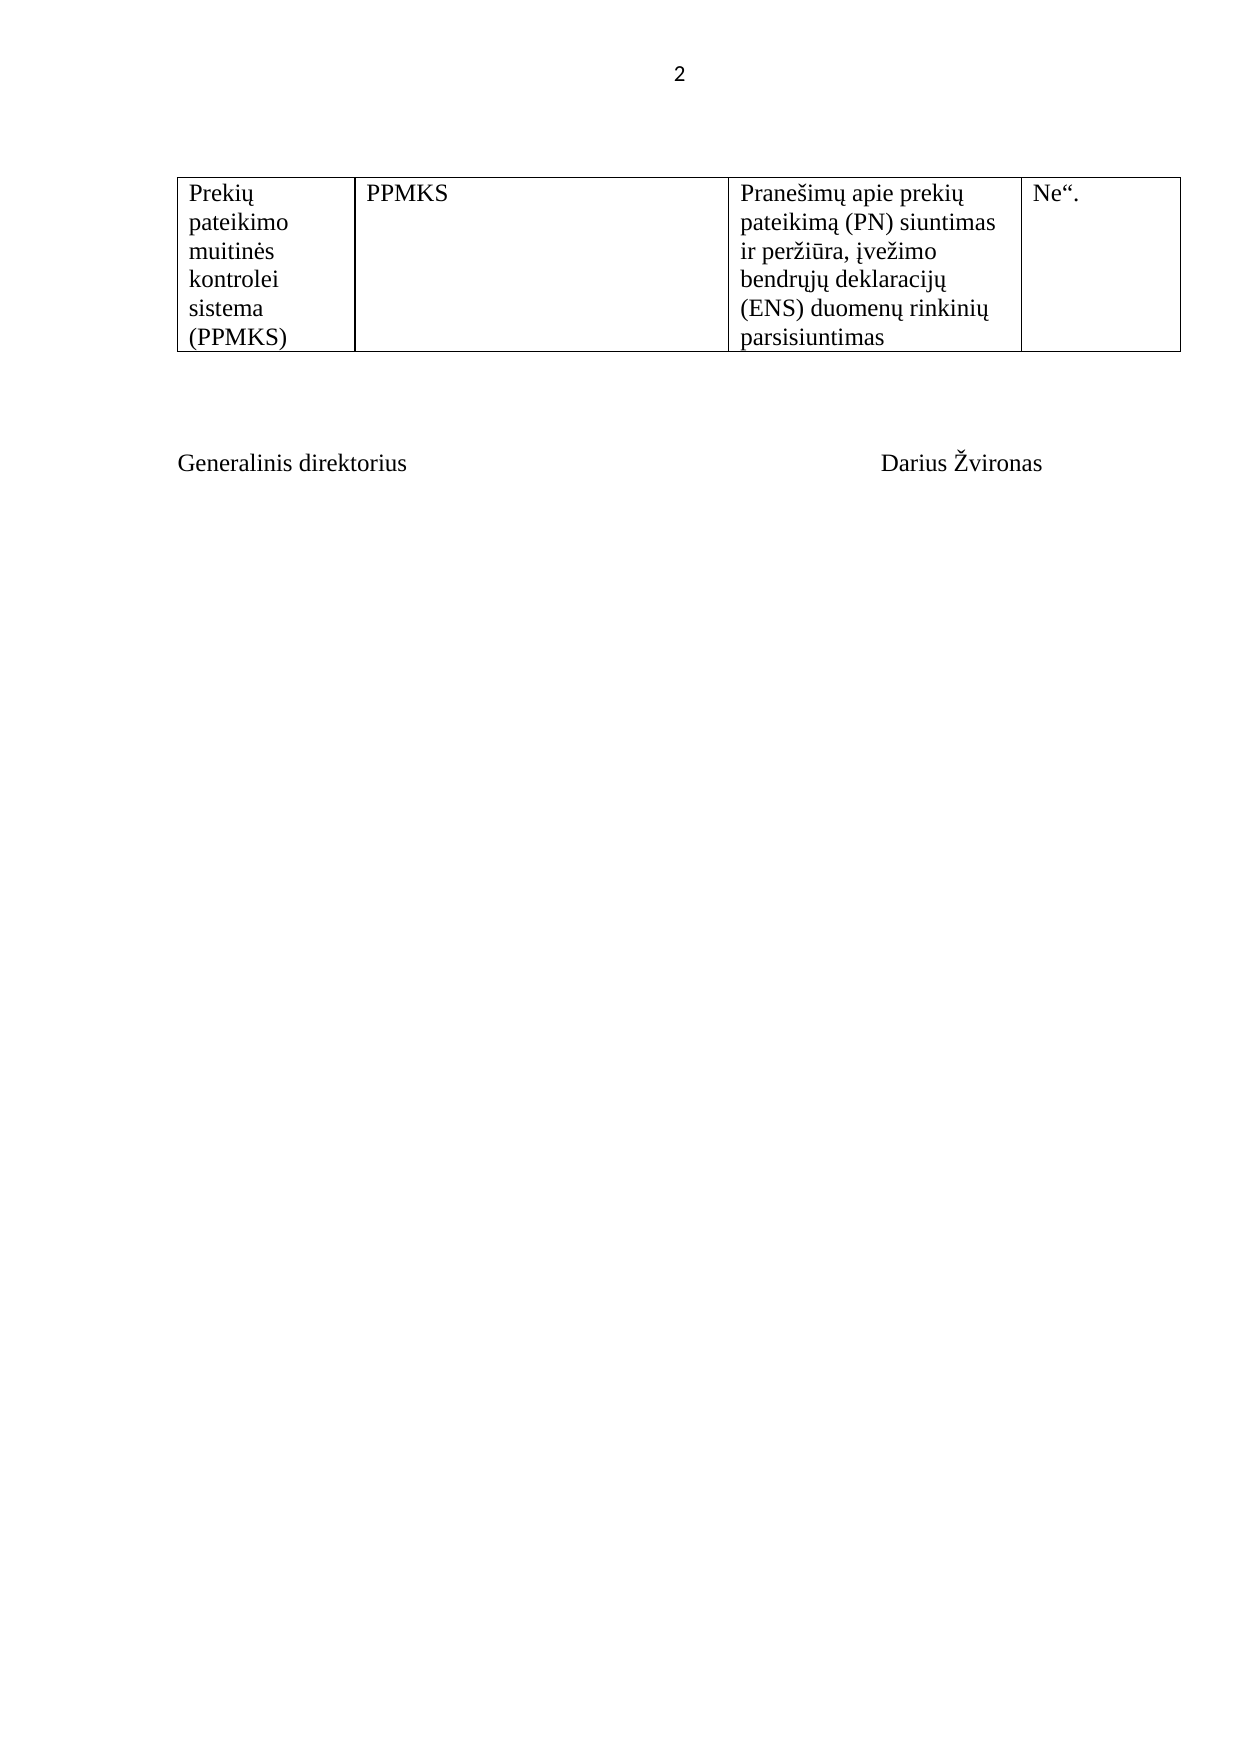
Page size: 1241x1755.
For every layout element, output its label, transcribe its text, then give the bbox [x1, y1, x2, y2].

table_cell Ne“. [1022, 178, 1180, 351]
table_cell PPMKS [356, 178, 728, 351]
table_cell Prekių pateikimo muitinės kontrolei sistema (PPMKS) [178, 178, 354, 351]
table_cell Pranešimų apie prekių pateikimą (PN) siuntimas ir peržiūra, įvežimo bendrųjų deklaracijų (ENS) duomenų rinkinių parsisiuntimas [729, 178, 1021, 351]
text Generalinis direktorius Darius Žvironas [177, 448, 1181, 476]
